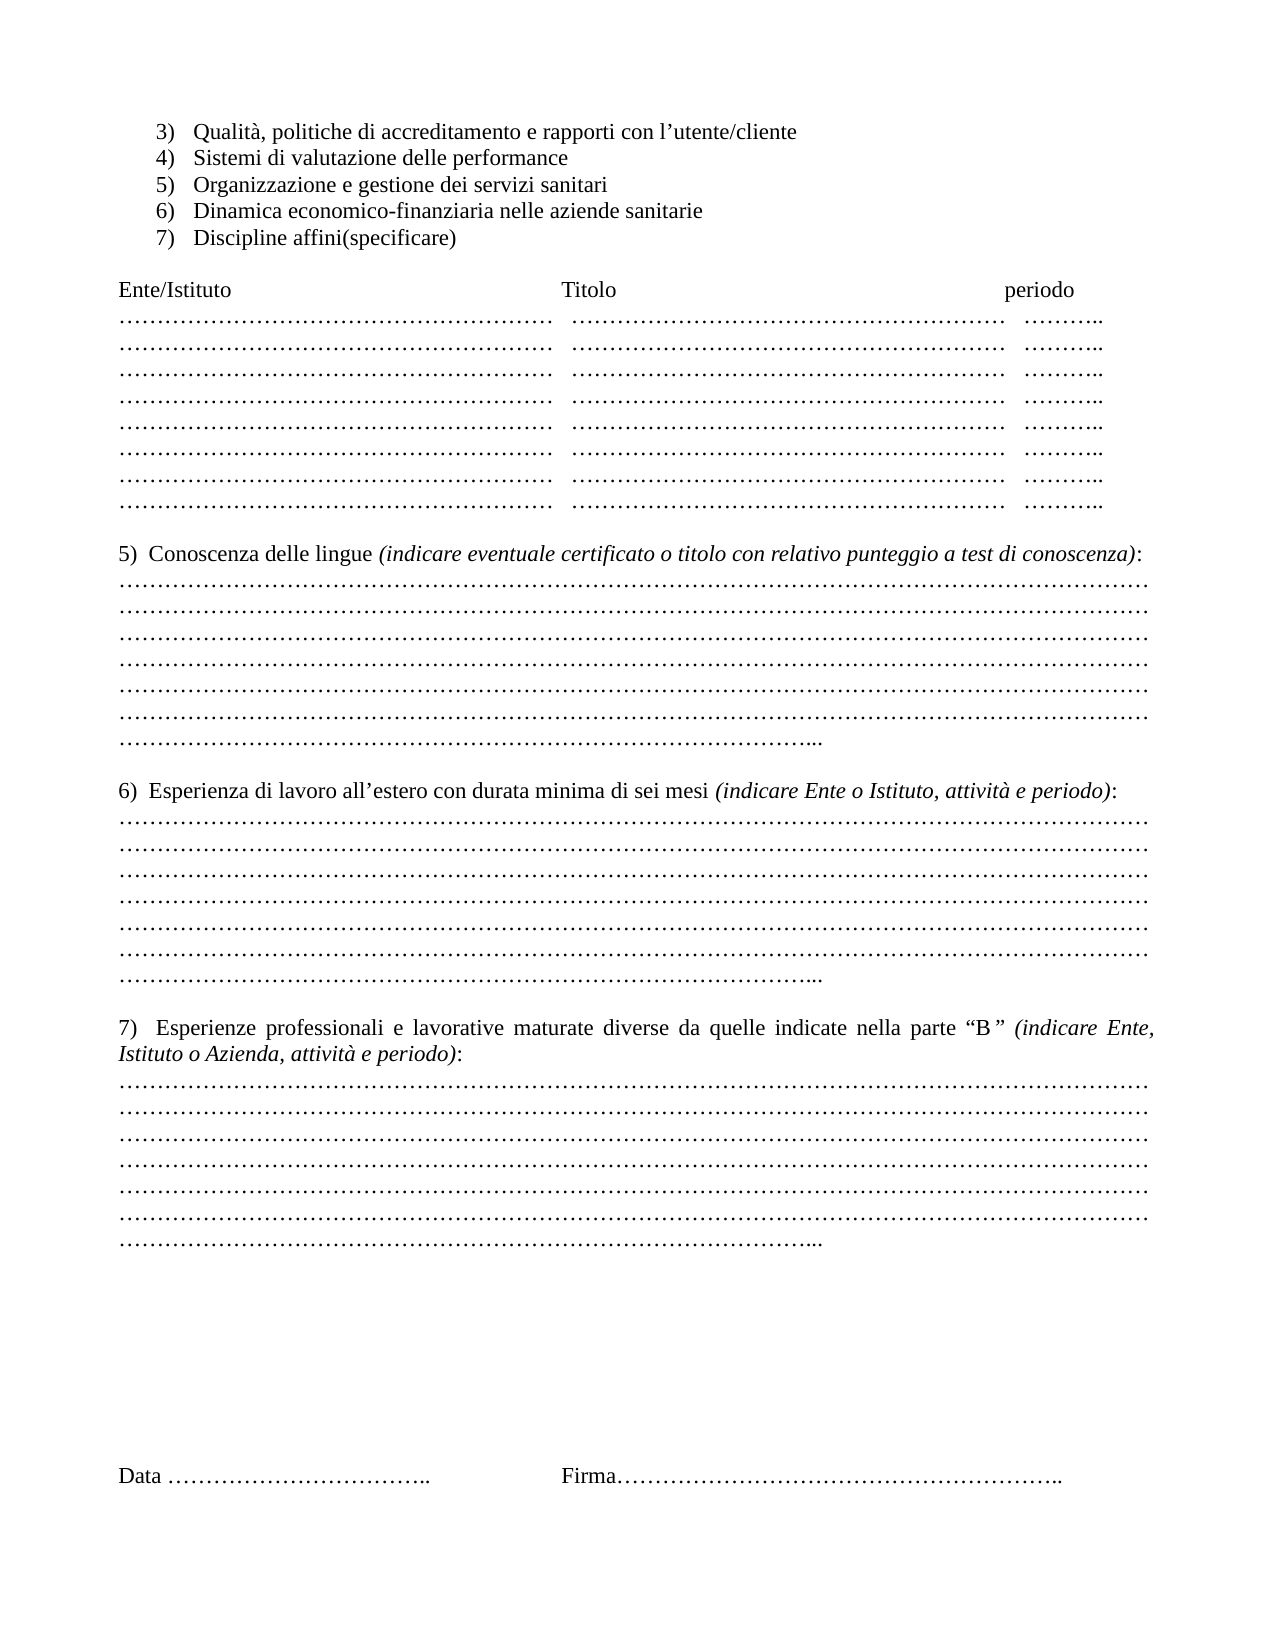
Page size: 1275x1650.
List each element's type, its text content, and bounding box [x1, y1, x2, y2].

text 7) Esperienze professionali e lavorative maturate diverse da quelle indicate nella parte “B” (indicare Ente, Istituto o Azienda, attività e periodo): [118, 1014, 1157, 1067]
text ………………………………………………… ………………………………………………… ……….. [118, 487, 1157, 513]
text ………………………………………………………………………………………………………………………………………………………………………………………………………………………………………………………………………………………………………………………………………………………………………………………………………………………………………………………………………………………………………………………………………………………………………………………………………………………………………………………………………………………………………………………………………………………………………………………………………………………………... [118, 566, 1157, 751]
list Organizzazione e gestione dei servizi sanitari [156, 171, 1157, 197]
list Qualità, politiche di accreditamento e rapporti con l’utente/cliente [156, 118, 1157, 144]
text ………………………………………………………………………………………………………………………………………………………………………………………………………………………………………………………………………………………………………………………………………………………………………………………………………………………………………………………………………………………………………………………………………………………………………………………………………………………………………………………………………………………………………………………………………………………………………………………………………………………………... [118, 1067, 1157, 1251]
text ………………………………………………………………………………………………………………………………………………………………………………………………………………………………………………………………………………………………………………………………………………………………………………………………………………………………………………………………………………………………………………………………………………………………………………………………………………………………………………………………………………………………………………………………………………………………………………………………………………………………... [118, 803, 1157, 988]
text Ente/Istituto Titolo periodo [118, 276, 1157, 303]
text ………………………………………………… ………………………………………………… ……….. [118, 355, 1157, 382]
text ………………………………………………… ………………………………………………… ……….. [118, 434, 1157, 461]
text ………………………………………………… ………………………………………………… ……….. [118, 382, 1157, 408]
list Sistemi di valutazione delle performance [156, 144, 1157, 171]
text 6) Esperienza di lavoro all’estero con durata minima di sei mesi (indicare Ente o Istituto, attività e periodo): [118, 777, 1157, 803]
text ………………………………………………… ………………………………………………… ……….. [118, 408, 1157, 434]
list Dinamica economico-finanziaria nelle aziende sanitarie [156, 197, 1157, 223]
text ………………………………………………… ………………………………………………… ……….. [118, 303, 1157, 329]
text 5) Conoscenza delle lingue (indicare eventuale certificato o titolo con relativo punteggio a test di conoscenza): [118, 540, 1157, 566]
text Data …………………………….. Firma………………………………………………….. [118, 1462, 1157, 1488]
list Discipline affini(specificare) [156, 223, 1157, 250]
text ………………………………………………… ………………………………………………… ……….. [118, 329, 1157, 355]
text ………………………………………………… ………………………………………………… ……….. [118, 461, 1157, 487]
